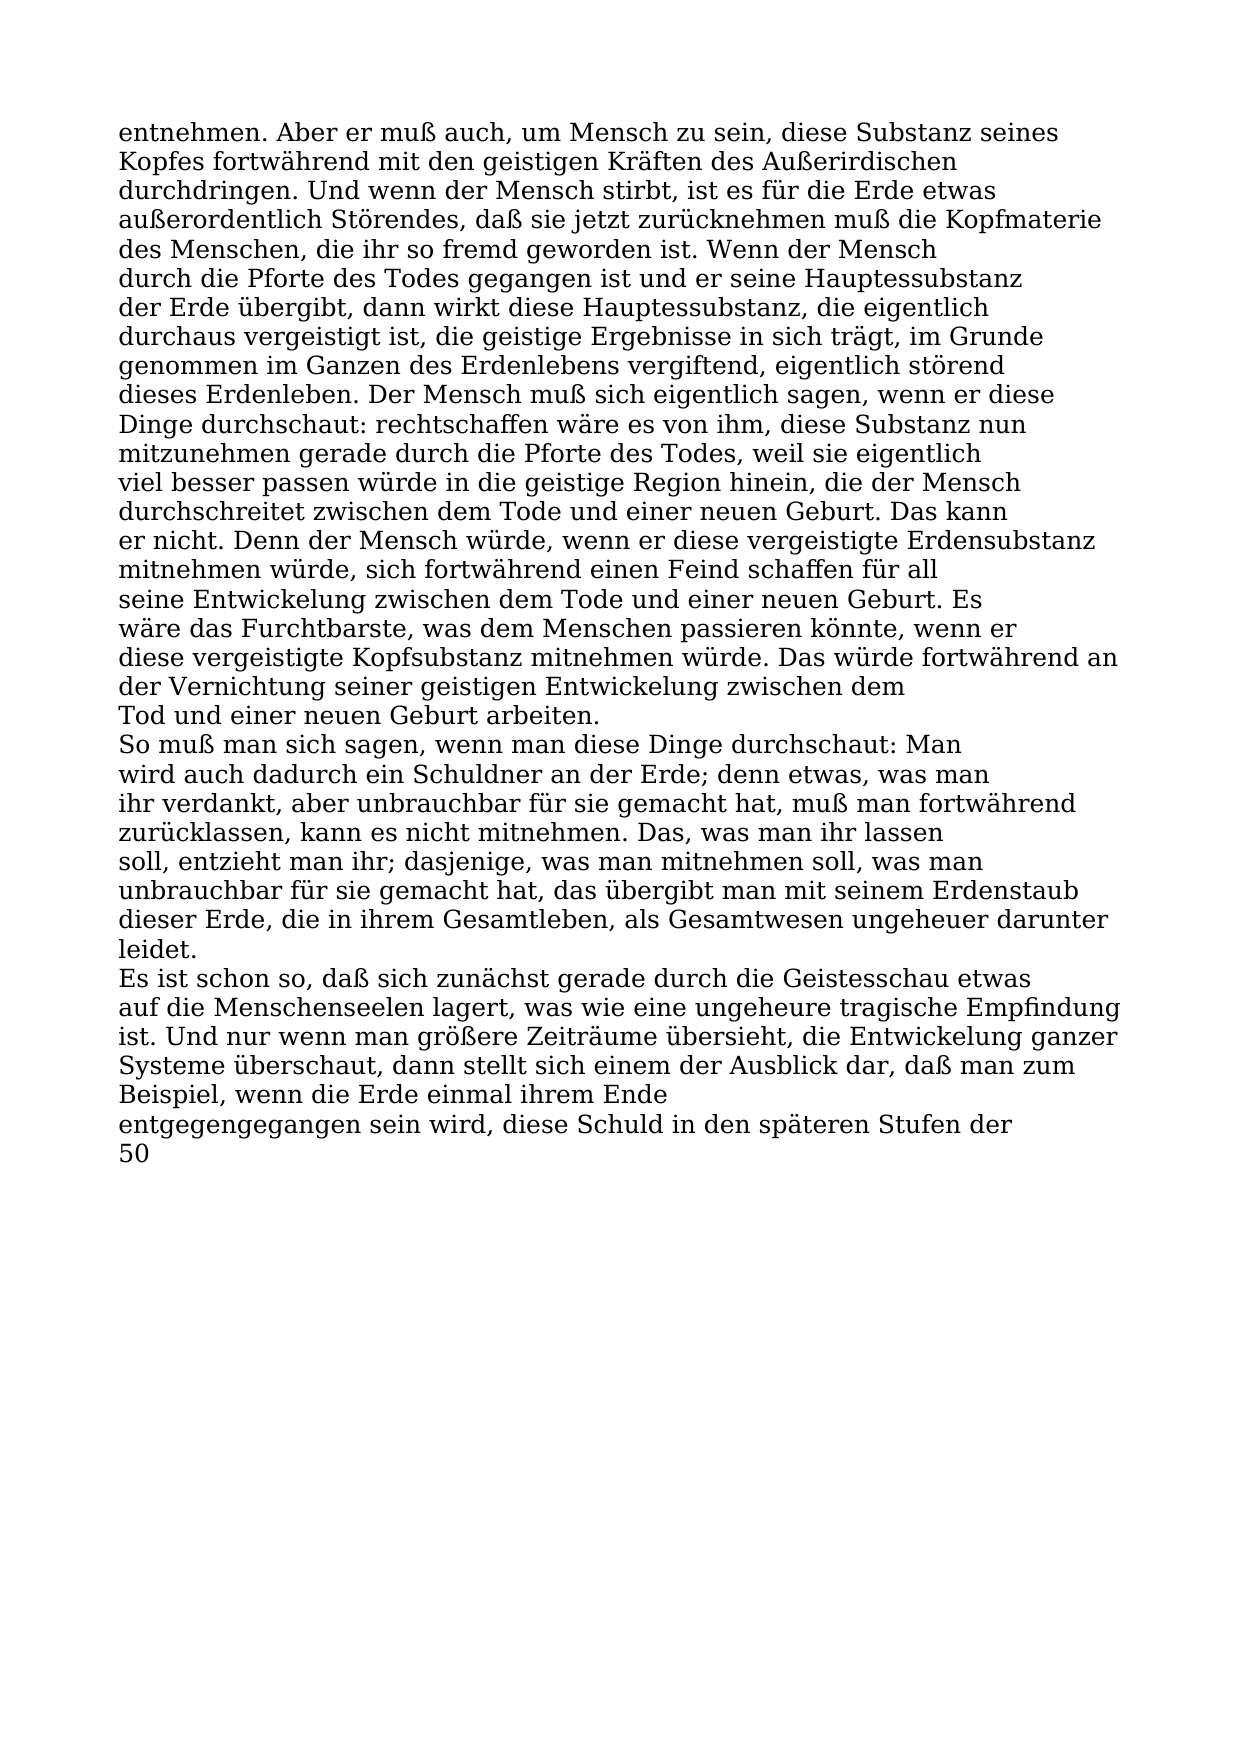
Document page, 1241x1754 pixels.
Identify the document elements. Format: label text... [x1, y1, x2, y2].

text durch die Pforte des Todes gegangen ist und er seine Hauptessubstanz [118, 264, 1122, 293]
text entnehmen. Aber er muß auch, um Mensch zu sein, diese Substanz seines [118, 118, 1122, 147]
text Kopfes fortwährend mit den geistigen Kräften des Außerirdischen [118, 147, 1122, 176]
text Tod und einer neuen Geburt arbeiten. [118, 701, 1122, 731]
text der Erde übergibt, dann wirkt diese Hauptessubstanz, die eigentlich [118, 293, 1122, 322]
text er nicht. Denn der Mensch würde, wenn er diese vergeistigte Erdensubstanz mitnehmen würde, sich fortwährend einen Feind schaffen für all [118, 526, 1122, 585]
text seine Entwickelung zwischen dem Tode und einer neuen Geburt. Es [118, 585, 1122, 614]
text soll, entzieht man ihr; dasjenige, was man mitnehmen soll, was man [118, 847, 1122, 876]
text So muß man sich sagen, wenn man diese Dinge durchschaut: Man [118, 731, 1122, 760]
text auf die Menschenseelen lagert, was wie eine ungeheure tragische Empfindung ist. Und nur wenn man größere Zeiträume übersieht, die Entwickelung ganzer Systeme überschaut, dann stellt sich einem der Ausblick dar, daß man zum Beispiel, wenn die Erde einmal ihrem Ende [118, 993, 1122, 1110]
text unbrauchbar für sie gemacht hat, das übergibt man mit seinem Erdenstaub dieser Erde, die in ihrem Gesamtleben, als Gesamtwesen ungeheuer darunter leidet. [118, 876, 1122, 964]
text Es ist schon so, daß sich zunächst gerade durch die Geistesschau etwas [118, 964, 1122, 993]
text Dinge durchschaut: rechtschaffen wäre es von ihm, diese Substanz nun [118, 410, 1122, 439]
text mitzunehmen gerade durch die Pforte des Todes, weil sie eigentlich [118, 439, 1122, 468]
text außerordentlich Störendes, daß sie jetzt zurücknehmen muß die Kopfmaterie des Menschen, die ihr so fremd geworden ist. Wenn der Mensch [118, 206, 1122, 264]
text durchschreitet zwischen dem Tode und einer neuen Geburt. Das kann [118, 497, 1122, 526]
text dieses Erdenleben. Der Mensch muß sich eigentlich sagen, wenn er diese [118, 381, 1122, 410]
text ihr verdankt, aber unbrauchbar für sie gemacht hat, muß man fortwährend zurücklassen, kann es nicht mitnehmen. Das, was man ihr lassen [118, 789, 1122, 847]
text wäre das Furchtbarste, was dem Menschen passieren könnte, wenn er [118, 614, 1122, 643]
text entgegengegangen sein wird, diese Schuld in den späteren Stufen der [118, 1110, 1122, 1139]
text 50 [118, 1139, 1122, 1168]
text wird auch dadurch ein Schuldner an der Erde; denn etwas, was man [118, 760, 1122, 789]
text durchaus vergeistigt ist, die geistige Ergebnisse in sich trägt, im Grunde [118, 322, 1122, 351]
text durchdringen. Und wenn der Mensch stirbt, ist es für die Erde etwas [118, 176, 1122, 206]
text diese vergeistigte Kopfsubstanz mitnehmen würde. Das würde fortwährend an der Vernichtung seiner geistigen Entwickelung zwischen dem [118, 643, 1122, 701]
text genommen im Ganzen des Erdenlebens vergiftend, eigentlich störend [118, 351, 1122, 381]
text viel besser passen würde in die geistige Region hinein, die der Mensch [118, 468, 1122, 497]
